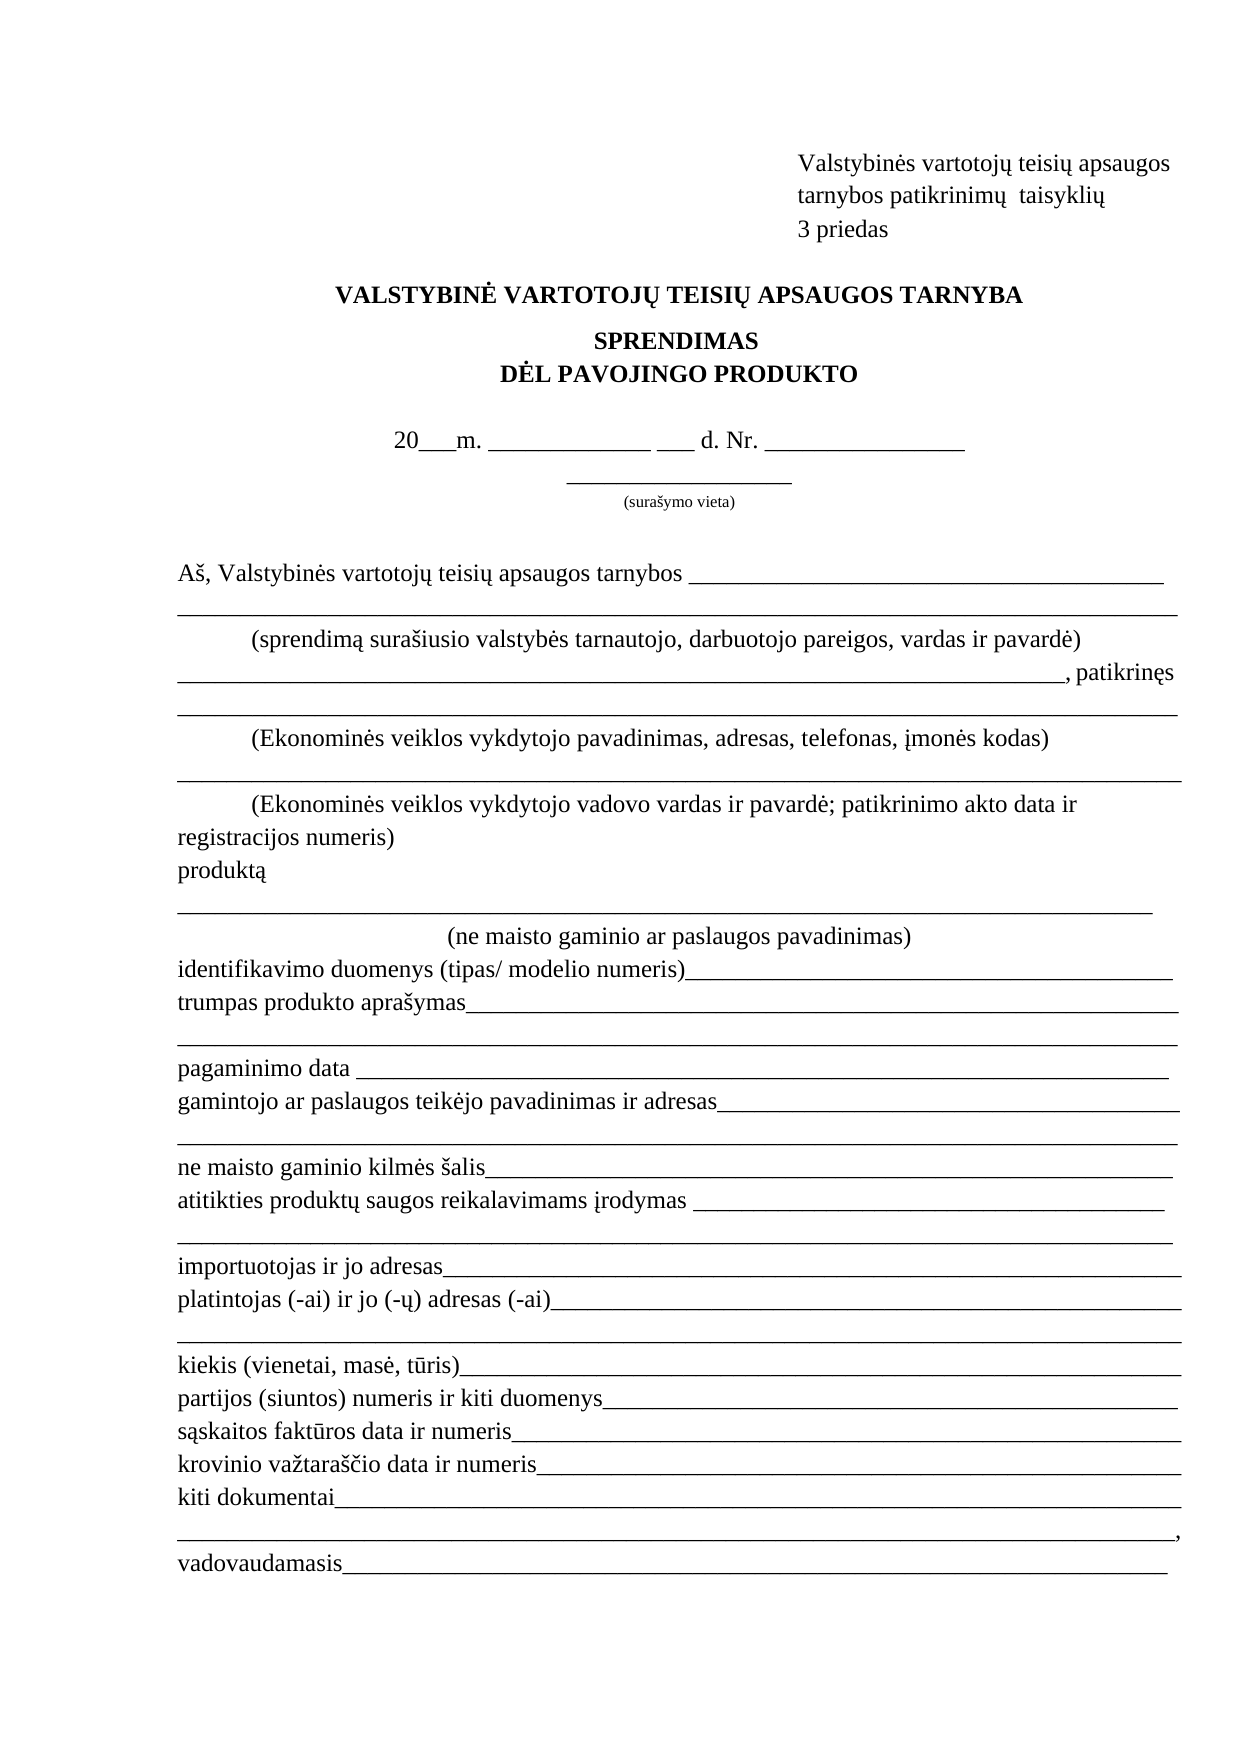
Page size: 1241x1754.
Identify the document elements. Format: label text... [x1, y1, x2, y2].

text (sprendimą surašiusio valstybės tarnautojo, darbuotojo pareigos, vardas ir pavardė) [177, 624, 1181, 652]
text sąskaitos faktūros data ir numeris [177, 1416, 1181, 1445]
text tarnybos patikrinimų taisyklių [797, 181, 1181, 209]
text (surašymo vieta) [177, 492, 1181, 520]
text partijos (siuntos) numeris ir kiti duomenys______________________________________________ [177, 1383, 1181, 1412]
text 20___m. _____________ ___ d. Nr. ________________ [177, 426, 1181, 454]
text DĖL PAVOJINGO PRODUKTO [177, 359, 1181, 388]
text platintojas (-ai) ir jo (-ų) adresas (-ai) [177, 1284, 1181, 1313]
text atitikties produktų saugos reikalavimams įrodymas _______________________________________ [177, 1185, 1181, 1214]
text ne maisto gaminio kilmės šalis_______________________________________________________ [177, 1152, 1181, 1181]
text krovinio važtaraščio data ir numeris [177, 1449, 1181, 1478]
text produktą ______________________________________________________________________________ [177, 855, 1181, 917]
text _________________________________________________________________________________ [177, 1218, 1181, 1247]
text VALSTYBINĖ VARTOTOJŲ TEISIŲ APSAUGOS TARNYBA [177, 280, 1181, 308]
text (Ekonominės veiklos vykdytojo pavadinimas, adresas, telefonas, įmonės kodas) [177, 723, 1181, 751]
text importuotojas ir jo adresas [177, 1251, 1181, 1280]
text ________________________________________________________________________________ [177, 1119, 1181, 1148]
text Aš, Valstybinės vartotojų teisių apsaugos tarnybos ______________________________________ [177, 558, 1181, 586]
text ________________________________________________________________________________ [177, 591, 1181, 619]
text (Ekonominės veiklos vykdytojo vadovo vardas ir pavardė; patikrinimo akto data ir registracijos numeris) [177, 789, 1181, 851]
text pagaminimo data _________________________________________________________________ [177, 1053, 1181, 1082]
text identifikavimo duomenys (tipas/ modelio numeris)_______________________________________ [177, 954, 1181, 983]
text , [177, 1515, 1181, 1544]
text Valstybinės vartotojų teisių apsaugos [797, 148, 1181, 176]
text gamintojo ar paslaugos teikėjo pavadinimas ir adresas_____________________________________ [177, 1086, 1181, 1115]
text ________________________________________________________________________________ [177, 690, 1181, 718]
text kiti dokumentai [177, 1482, 1181, 1511]
text (ne maisto gaminio ar paslaugos pavadinimas) [177, 921, 1181, 949]
text __________________ [177, 458, 1181, 487]
text SPRENDIMAS [177, 326, 1181, 355]
text 3 priedas [797, 214, 1181, 242]
text trumpas produkto aprašymas_________________________________________________________ [177, 987, 1181, 1016]
text ________________________________________________________________________________ [177, 1020, 1181, 1049]
text kiekis (vienetai, masė, tūris) [177, 1350, 1181, 1379]
text vadovaudamasis__________________________________________________________________ [177, 1548, 1181, 1577]
text _______________________________________________________________________, patikrinęs [177, 657, 1181, 685]
